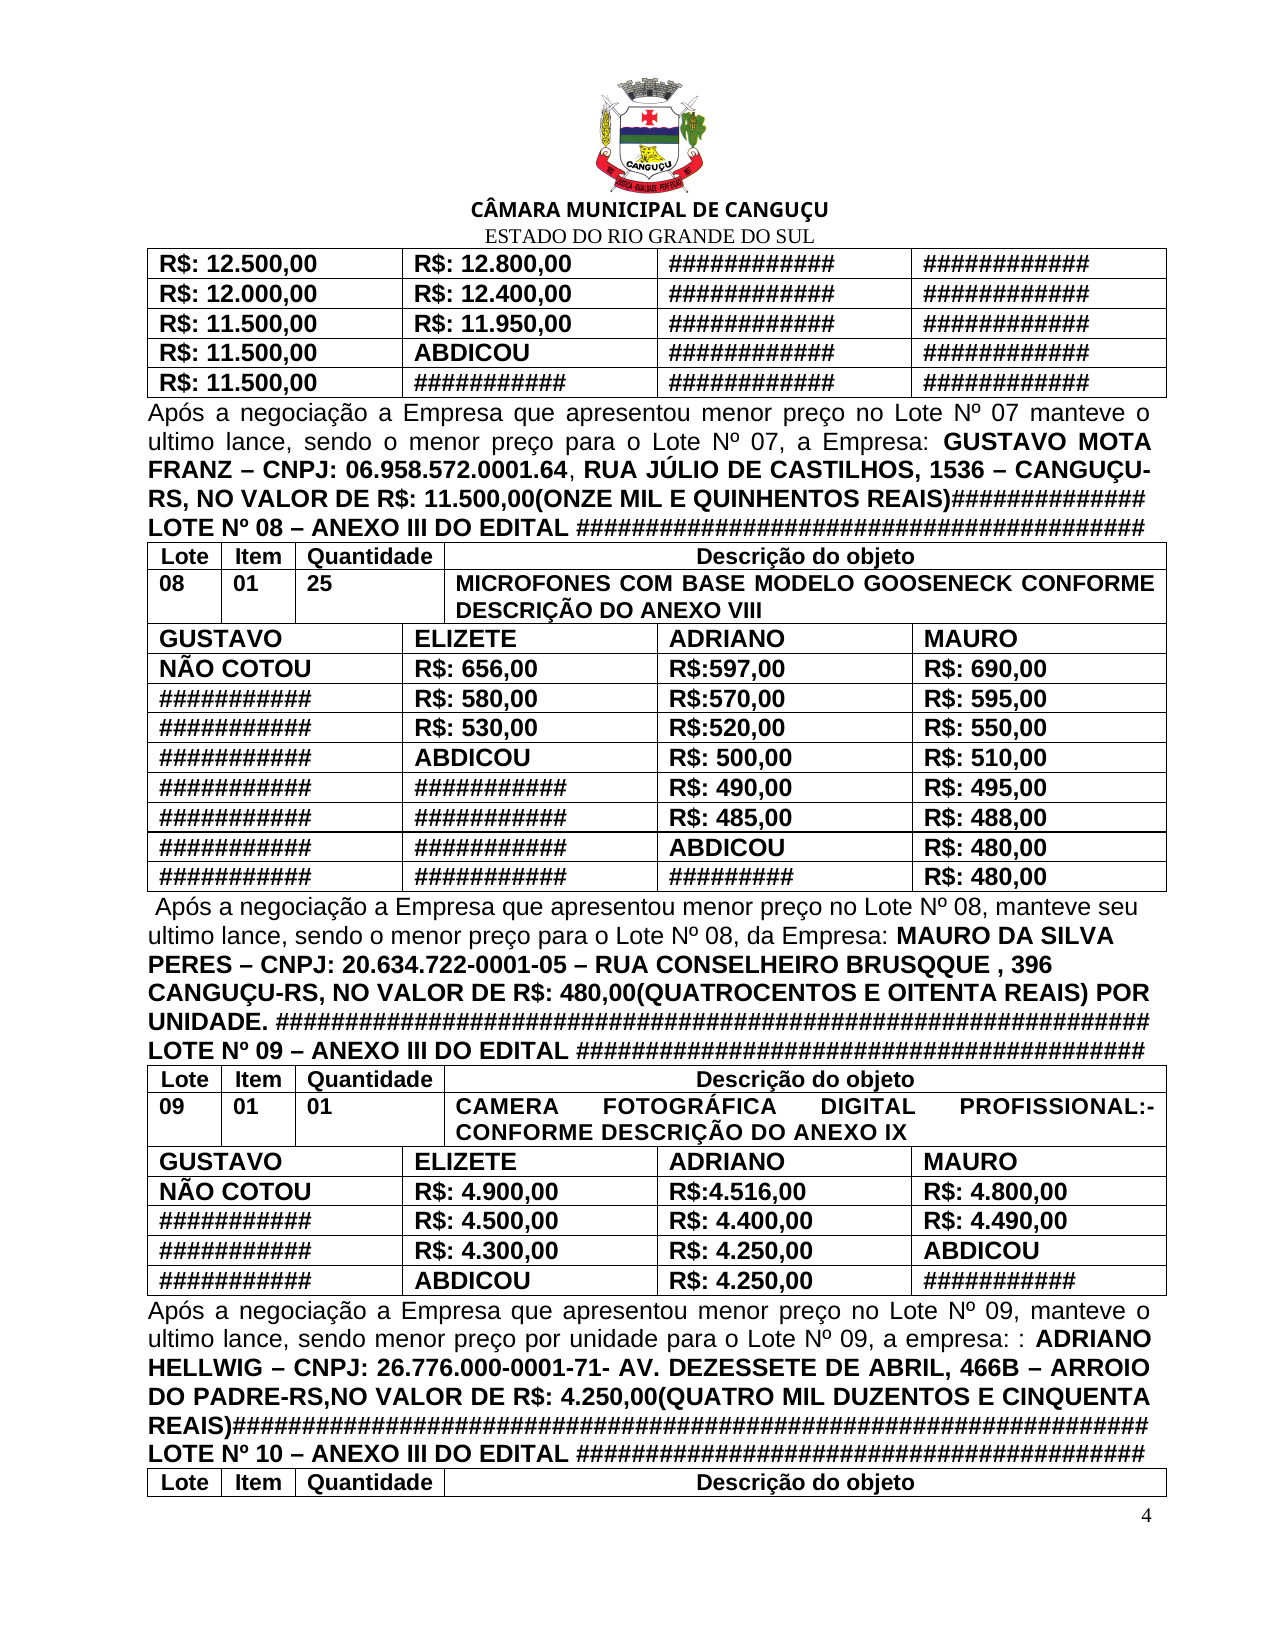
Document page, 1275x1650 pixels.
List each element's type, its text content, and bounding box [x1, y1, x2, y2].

table_header Descrição do objeto [445, 1066, 1166, 1092]
table_header Quantidade [296, 1469, 444, 1496]
table_cell R$: 12.500,00 [148, 249, 402, 278]
table_cell ############ [912, 339, 1166, 367]
table_cell ABDICOU [912, 1236, 1166, 1265]
table_cell ############ [912, 309, 1166, 337]
table_cell ########### [148, 713, 402, 742]
table_cell R$: 11.500,00 [148, 368, 402, 397]
table_cell ABDICOU [403, 339, 657, 367]
table_header Lote [148, 1066, 221, 1092]
table_cell ########### [403, 803, 657, 831]
table_cell R$: 4.250,00 [658, 1236, 911, 1265]
table_cell ########### [403, 368, 657, 397]
table_cell ########### [148, 1206, 402, 1235]
table_cell 08 [148, 570, 221, 623]
table_header Item [222, 1469, 295, 1496]
table_cell 01 [222, 570, 295, 623]
table_cell ############ [912, 279, 1166, 308]
table_cell NÃO COTOU [148, 1177, 402, 1205]
table_cell ############ [912, 368, 1166, 397]
text Após a negociação a Empresa que apresentou menor preço no Lote Nº 09, manteve o ultimo lance, sendo menor preço por unidade para o Lote Nº 09, a empresa: : ADRIANO HELLWIG – CNPJ: 26.776.000-0001-71- AV. DEZESSETE DE ABRIL, 466B – ARROIO DO PADRE-RS,NO VALOR DE R$: 4.250,00(QUATRO MIL DUZENTOS E CINQUENTA REAIS)################################################################## [148, 1296, 1152, 1439]
table_cell ########### [403, 833, 657, 861]
table_cell ########### [403, 862, 657, 891]
table_cell R$: 485,00 [658, 803, 912, 831]
table_cell GUSTAVO [148, 1147, 402, 1176]
table_cell ADRIANO [658, 624, 912, 653]
table_cell R$: 495,00 [913, 773, 1166, 802]
text Após a negociação a Empresa que apresentou menor preço no Lote Nº 08, manteve seu ultimo lance, sendo o menor preço para o Lote Nº 08, da Empresa: MAURO DA SILVA PERES – CNPJ: 20.634.722-0001-05 – RUA CONSELHEIRO BRUSQQUE , 396 CANGUÇU-RS, NO VALOR DE R$: 480,00(QUATROCENTOS E OITENTA REAIS) POR UNIDADE. ############################################################### [148, 892, 1152, 1036]
table_cell R$:4.516,00 [658, 1177, 911, 1205]
table_header Item [222, 543, 295, 569]
table_cell MICROFONES COM BASE MODELO GOOSENECK CONFORME DESCRIÇÃO DO ANEXO VIII [445, 570, 1166, 623]
table_cell R$: 4.400,00 [658, 1206, 911, 1235]
table_cell ELIZETE [403, 624, 657, 653]
table_cell R$: 4.500,00 [403, 1206, 657, 1235]
table_cell ABDICOU [403, 743, 657, 772]
table_cell ############ [658, 279, 911, 308]
table_cell ############ [658, 368, 911, 397]
text LOTE Nº 08 – ANEXO III DO EDITAL ######################################### [148, 513, 1152, 542]
table_cell ########### [148, 1236, 402, 1265]
table_cell ########### [148, 684, 402, 712]
table_cell R$: 500,00 [658, 743, 912, 772]
table_header Quantidade [296, 543, 444, 569]
table_cell R$: 656,00 [403, 654, 657, 682]
table_cell ############ [658, 309, 911, 337]
table_cell ########### [148, 743, 402, 772]
table_cell R$: 4.250,00 [658, 1266, 911, 1295]
table_cell CAMERA FOTOGRÁFICA DIGITAL PROFISSIONAL:- CONFORME DESCRIÇÃO DO ANEXO IX [445, 1093, 1166, 1146]
table_cell R$: 595,00 [913, 684, 1166, 712]
text LOTE Nº 10 – ANEXO III DO EDITAL ######################################### [148, 1439, 1152, 1468]
table_cell ########### [403, 773, 657, 802]
table_cell R$: 4.490,00 [912, 1206, 1166, 1235]
table_cell R$: 4.300,00 [403, 1236, 657, 1265]
table_header Descrição do objeto [445, 543, 1166, 569]
table_cell R$: 530,00 [403, 713, 657, 742]
table_cell MAURO [912, 1147, 1166, 1176]
table_cell ########### [148, 1266, 402, 1295]
table_cell ############ [912, 249, 1166, 278]
text LOTE Nº 09 – ANEXO III DO EDITAL ######################################### [148, 1036, 1152, 1064]
table_header Quantidade [296, 1066, 444, 1092]
table_cell ADRIANO [658, 1147, 911, 1176]
table_cell ELIZETE [403, 1147, 657, 1176]
table_cell R$: 480,00 [913, 862, 1166, 891]
table_cell R$: 550,00 [913, 713, 1166, 742]
table_cell ########### [148, 833, 402, 861]
table_cell ########### [148, 773, 402, 802]
table_cell R$: 490,00 [658, 773, 912, 802]
table_cell R$: 4.900,00 [403, 1177, 657, 1205]
table_cell ######### [658, 862, 912, 891]
table_cell R$: 580,00 [403, 684, 657, 712]
table_cell R$: 12.000,00 [148, 279, 402, 308]
table_header Lote [148, 543, 221, 569]
text Após a negociação a Empresa que apresentou menor preço no Lote Nº 07 manteve o ultimo lance, sendo o menor preço para o Lote Nº 07, a Empresa: GUSTAVO MOTA FRANZ – CNPJ: 06.958.572.0001.64, RUA JÚLIO DE CASTILHOS, 1536 – CANGUÇU-RS, NO VALOR DE R$: 11.500,00(ONZE MIL E QUINHENTOS REAIS)############## [148, 398, 1152, 513]
table_cell R$: 11.500,00 [148, 339, 402, 367]
table_cell R$: 11.500,00 [148, 309, 402, 337]
table_cell ABDICOU [403, 1266, 657, 1295]
table_cell 09 [148, 1093, 221, 1146]
table_cell R$:597,00 [658, 654, 912, 682]
table_cell ABDICOU [658, 833, 912, 861]
table_cell R$:570,00 [658, 684, 912, 712]
table_cell GUSTAVO [148, 624, 402, 653]
table_cell R$: 690,00 [913, 654, 1166, 682]
table_cell R$: 12.800,00 [403, 249, 657, 278]
table_cell R$: 11.950,00 [403, 309, 657, 337]
table_cell R$: 510,00 [913, 743, 1166, 772]
table_cell R$:520,00 [658, 713, 912, 742]
table_header Item [222, 1066, 295, 1092]
table_cell NÃO COTOU [148, 654, 402, 682]
table_cell R$: 12.400,00 [403, 279, 657, 308]
table_cell 01 [222, 1093, 295, 1146]
table_cell 01 [296, 1093, 444, 1146]
table_cell ########### [148, 862, 402, 891]
table_cell ########### [912, 1266, 1166, 1295]
table_cell MAURO [913, 624, 1166, 653]
table_header Lote [148, 1469, 221, 1496]
table_cell ############ [658, 339, 911, 367]
table_cell ############ [658, 249, 911, 278]
table_cell R$: 488,00 [913, 803, 1166, 831]
table_cell ########### [148, 803, 402, 831]
table_cell R$: 4.800,00 [912, 1177, 1166, 1205]
table_cell 25 [296, 570, 444, 623]
table_cell R$: 480,00 [913, 833, 1166, 861]
table_header Descrição do objeto [445, 1469, 1166, 1496]
